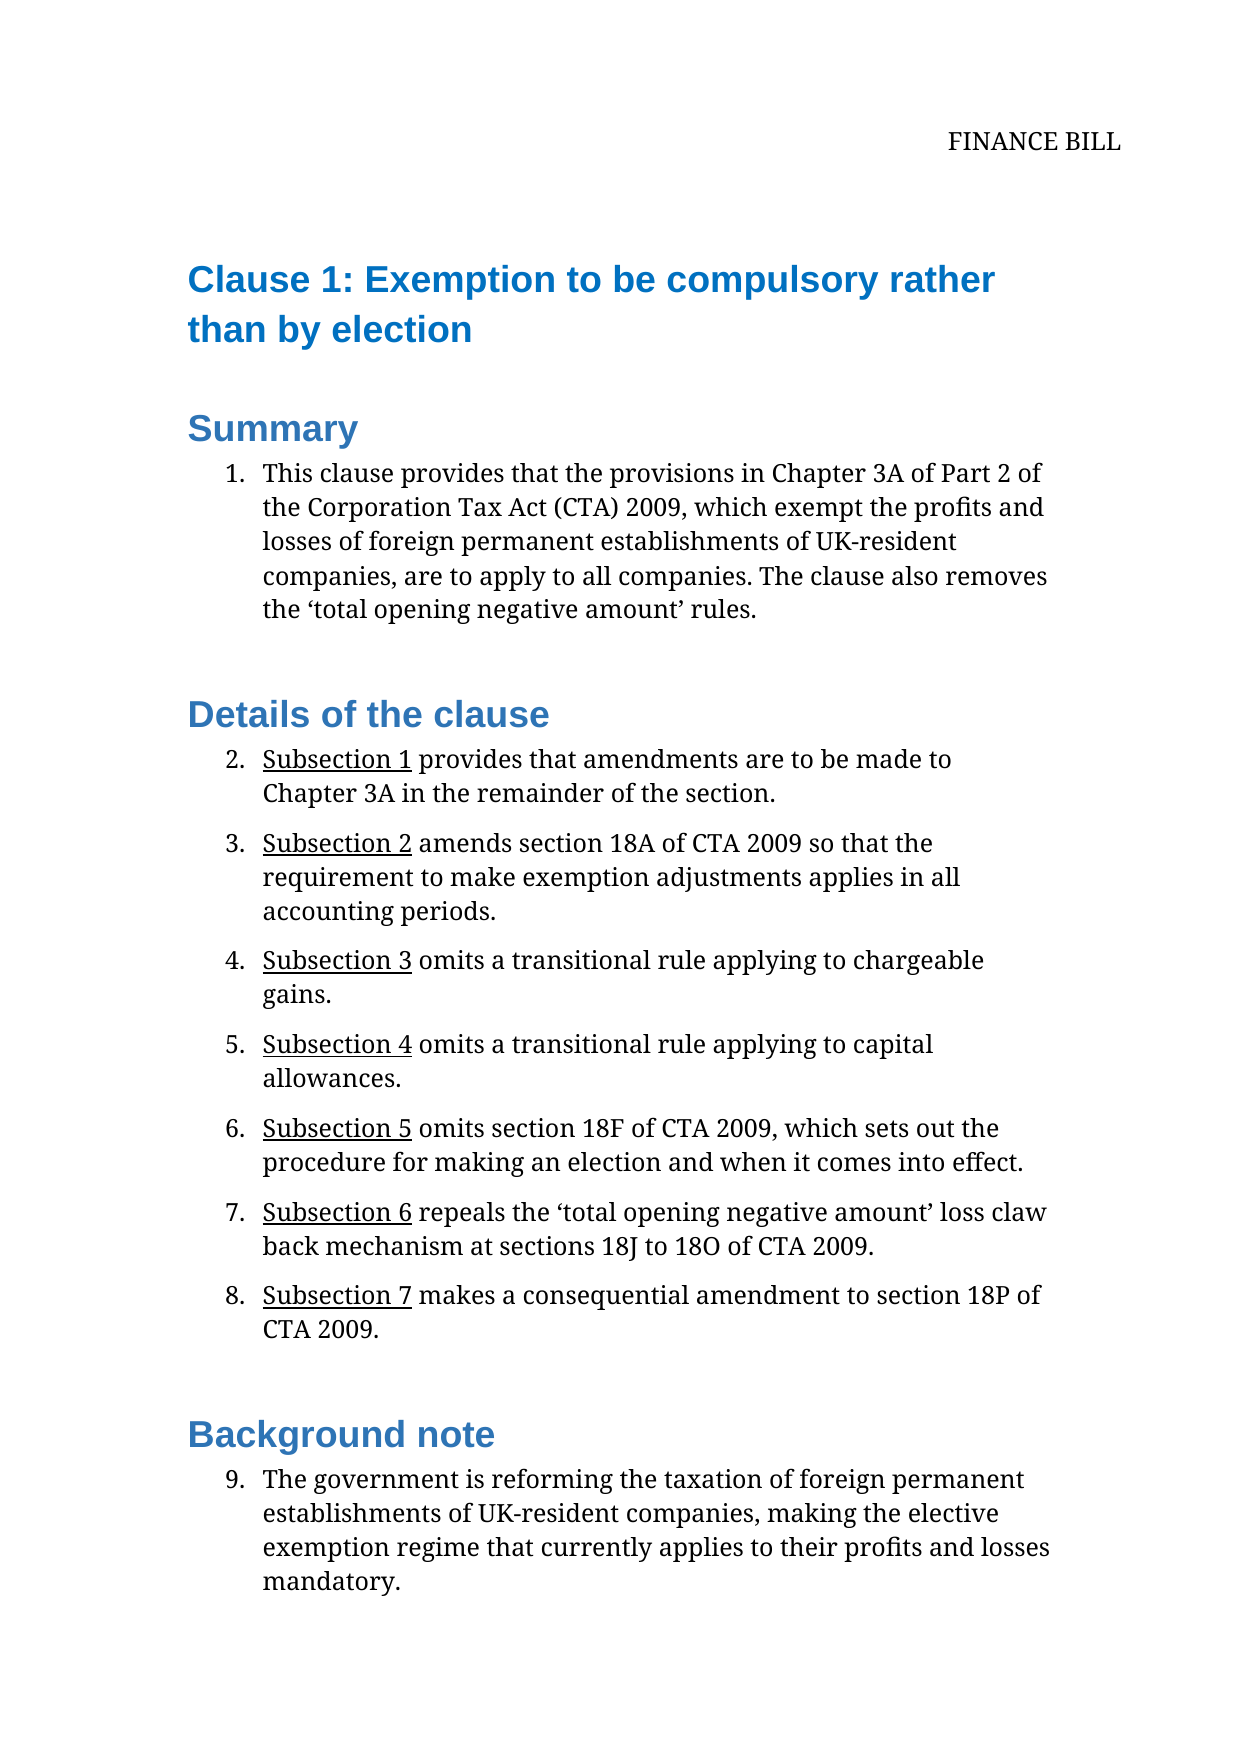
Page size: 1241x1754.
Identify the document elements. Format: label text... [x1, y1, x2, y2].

list This clause provides that the provisions in Chapter 3A of Part 2 of the Corporation Tax Act (CTA) 2009, which exempt the profits and losses of foreign permanent establishments of UK-resident companies, are to apply to all companies. The clause also removes the ‘total opening negative amount’ rules. [225, 456, 1053, 626]
list Subsection 4 omits a transitional rule applying to capital allowances. [225, 1027, 1053, 1095]
subtitle Background note [187, 1412, 1053, 1455]
subtitle Summary [187, 406, 1053, 449]
list Subsection 2 amends section 18A of CTA 2009 so that the requirement to make exemption adjustments applies in all accounting periods. [225, 825, 1053, 927]
list Subsection 5 omits section 18F of CTA 2009, which sets out the procedure for making an election and when it comes into effect. [225, 1111, 1053, 1179]
list Subsection 7 makes a consequential amendment to section 18P of CTA 2009. [225, 1278, 1053, 1346]
list The government is reforming the taxation of foreign permanent establishments of UK-resident companies, making the elective exemption regime that currently applies to their profits and losses mandatory. [225, 1461, 1053, 1598]
subtitle Clause 1: Exemption to be compulsory rather than by election [187, 257, 1053, 350]
list Subsection 1 provides that amendments are to be made to Chapter 3A in the remainder of the section. [225, 741, 1053, 809]
list Subsection 3 omits a transitional rule applying to chargeable gains. [225, 943, 1053, 1011]
list Subsection 6 repeals the ‘total opening negative amount’ loss claw back mechanism at sections 18J to 18O of CTA 2009. [225, 1194, 1053, 1262]
subtitle Details of the clause [187, 692, 1053, 735]
